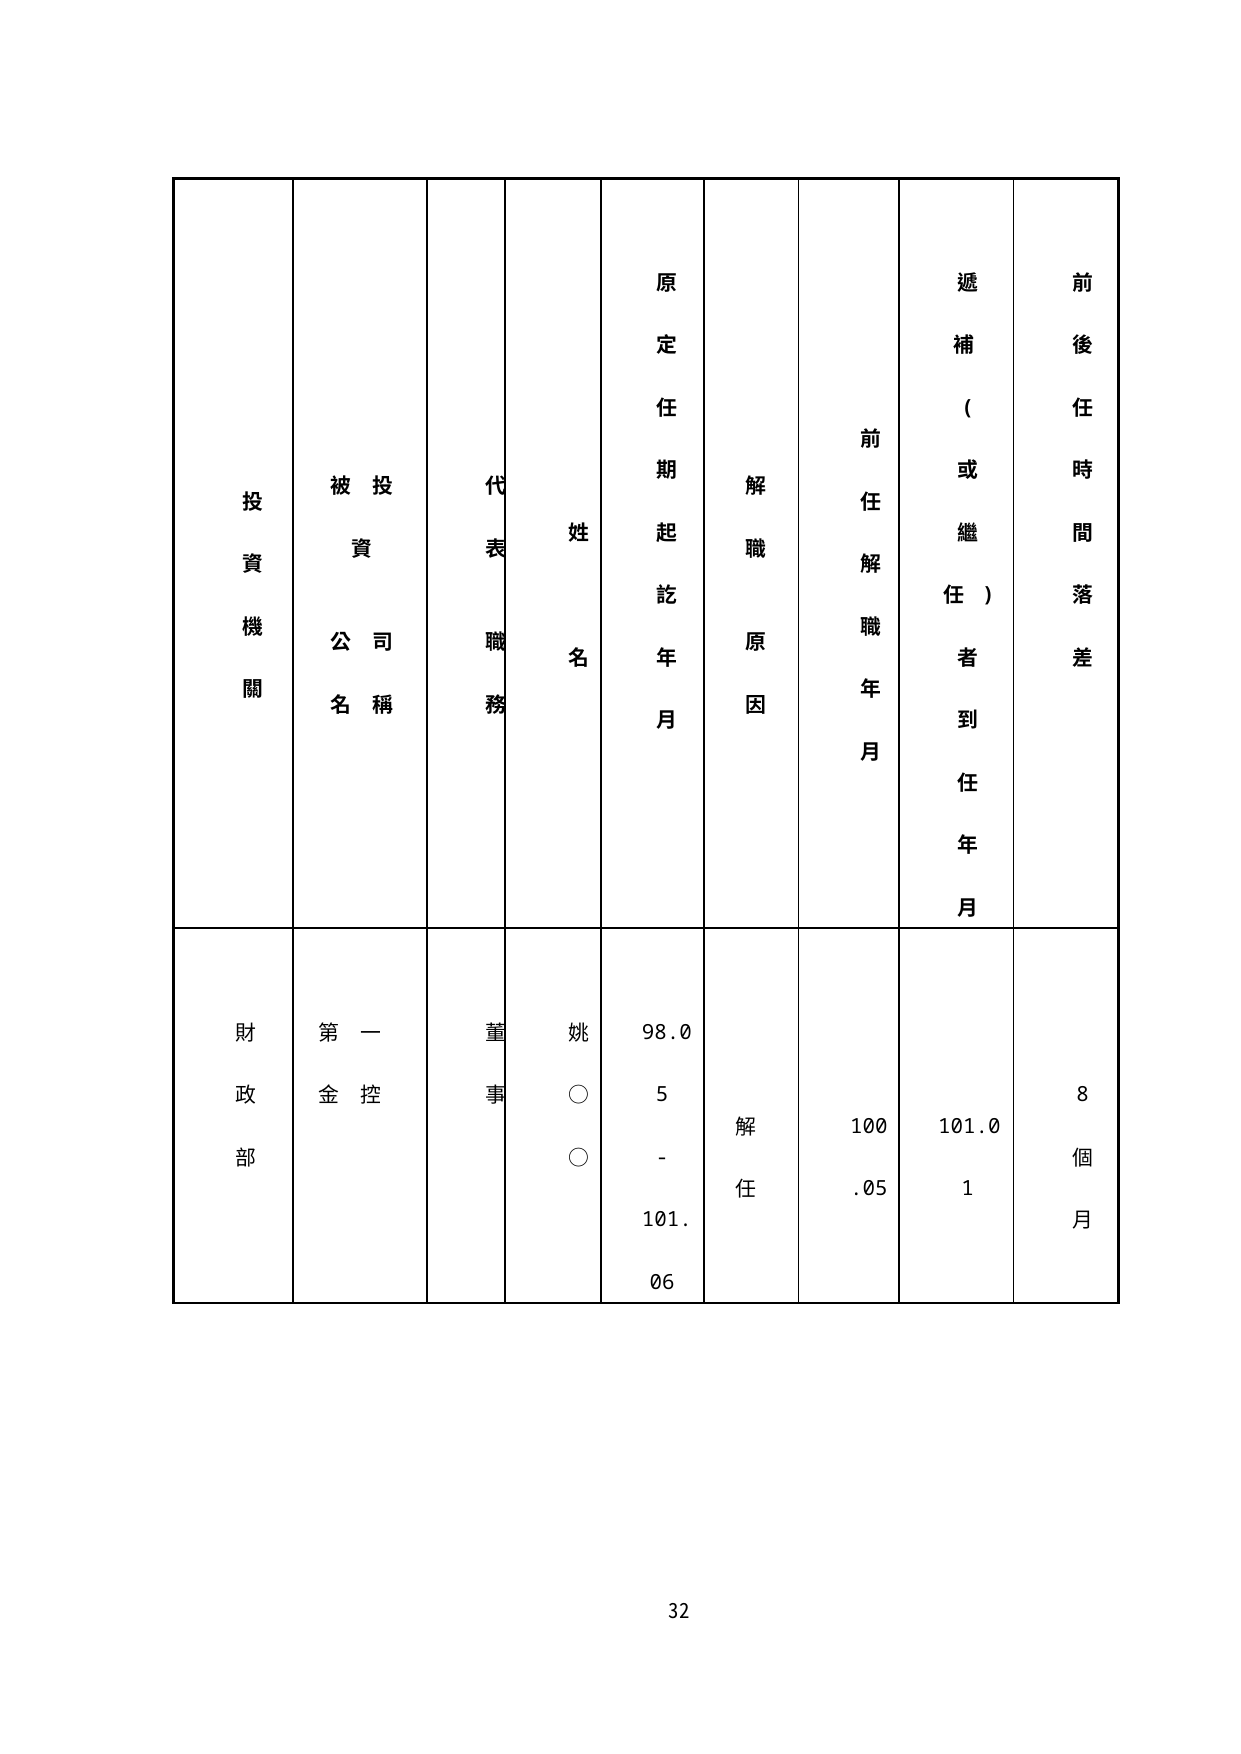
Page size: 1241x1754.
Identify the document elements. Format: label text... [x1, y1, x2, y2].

table_cell 董事 [428, 929, 504, 1302]
table_cell 101.01 [900, 929, 1013, 1302]
table_header 前任解職年月 [799, 180, 898, 927]
table_cell 第一金控 [294, 929, 426, 1302]
table_header 原定任期起訖年月 [602, 180, 703, 927]
table_cell 財政部 [175, 929, 292, 1302]
table_header 遞補(或繼任)者到任年月 [900, 180, 1013, 927]
table_header 解職 原因 [705, 180, 798, 927]
table_cell 姚○○ [506, 929, 600, 1302]
table_header 投資機關 [175, 180, 292, 927]
table_header 代表 職務 [428, 180, 504, 927]
table_header 姓 名 [506, 180, 600, 927]
table_header 前後任時間落差 [1014, 180, 1117, 927]
table_cell 98.05 -101.06 [602, 929, 703, 1302]
table_cell 8個月 [1014, 929, 1117, 1302]
table_header 被投資 公司名稱 [294, 180, 426, 927]
table_cell 解任 [705, 929, 798, 1302]
table_cell 100.05 [799, 929, 898, 1302]
